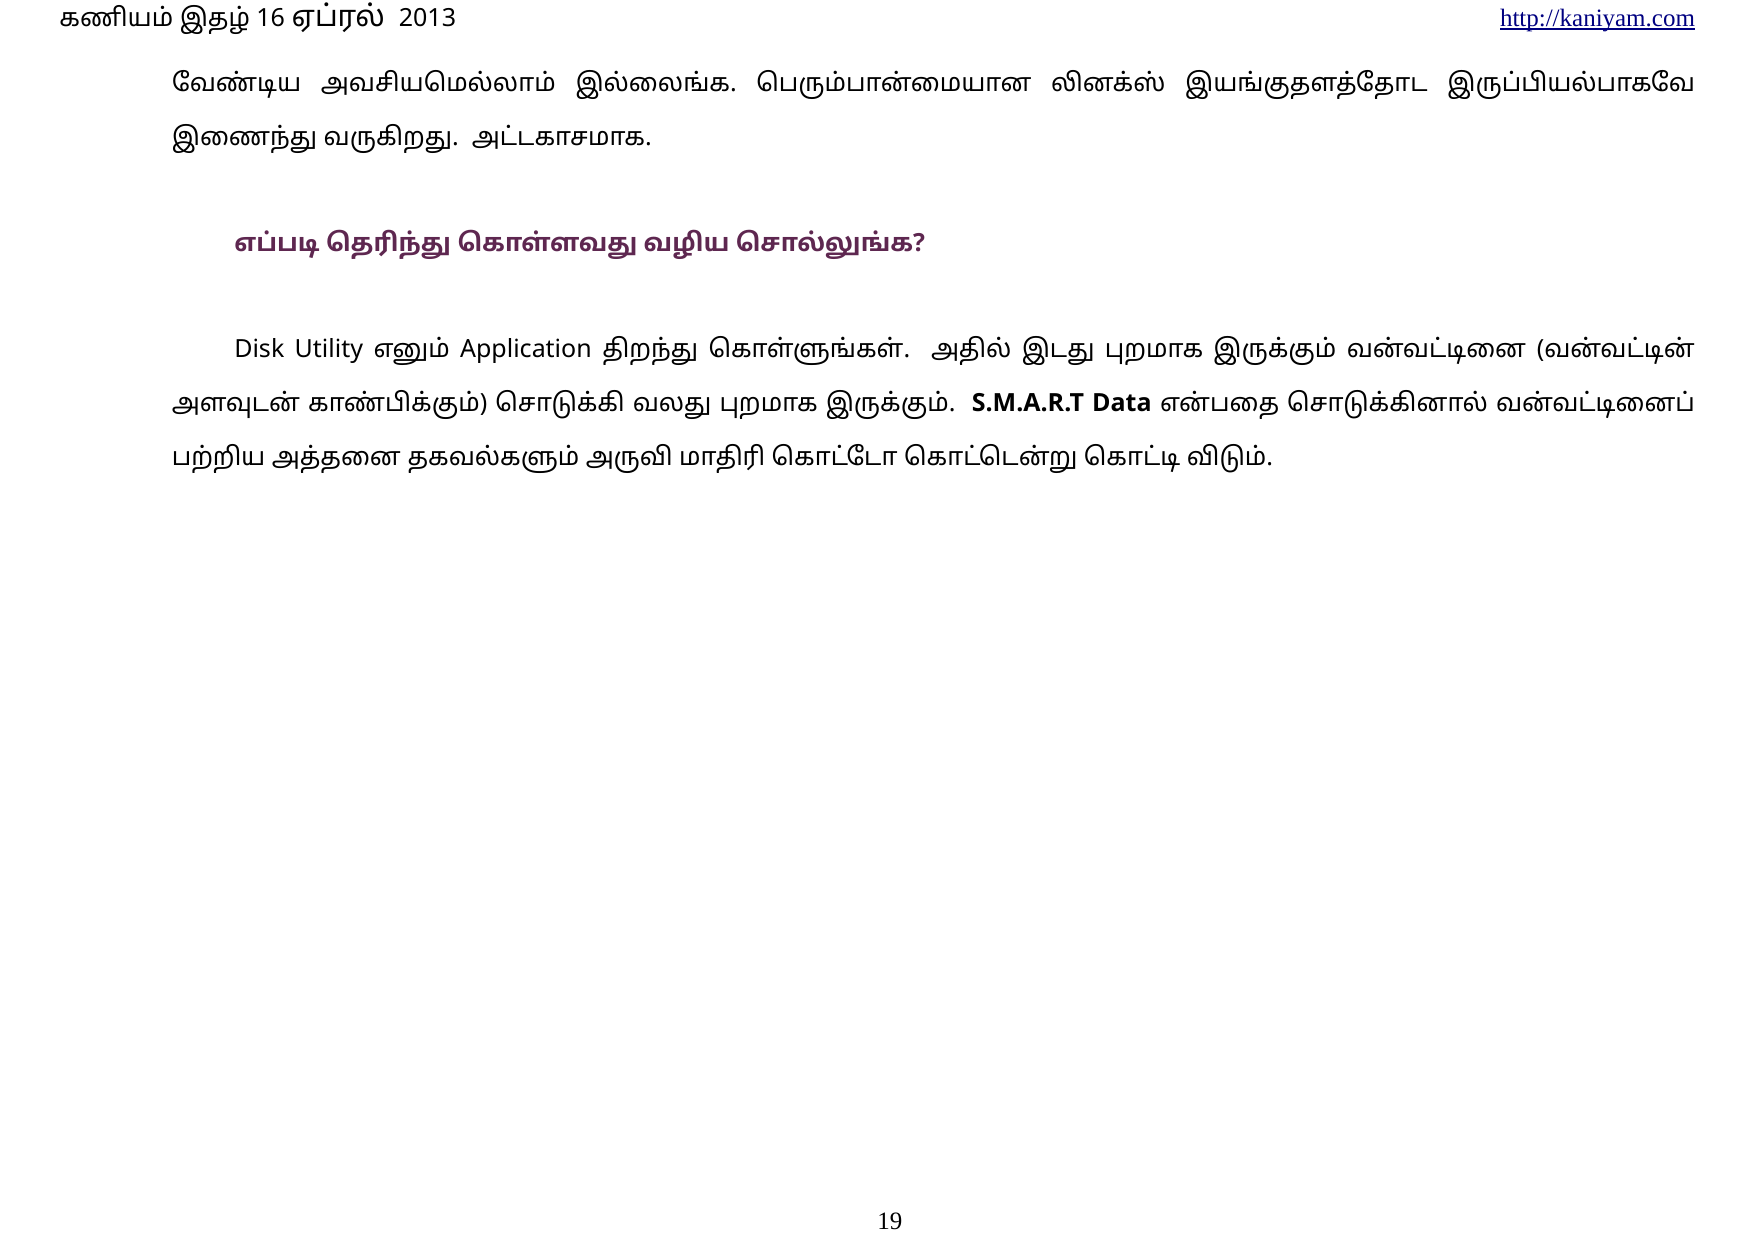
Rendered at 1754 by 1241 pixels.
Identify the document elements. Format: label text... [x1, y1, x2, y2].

text வேண்டிய அவசியமெல்லாம் இல்லைங்க. பெரும்பான்மையான லினக்ஸ் இயங்குதளத்தோட இருப்பியல்பாகவே இணைந்து வருகிறது. அட்டகாசமாக. [172, 64, 1695, 155]
text எப்படி தெரிந்து கொள்ளவது வழிய சொல்லுங்க? [172, 225, 1695, 262]
text Disk Utility எனும் Application திறந்து கொள்ளுங்கள். அதில் இடது புறமாக இருக்கும் வன்வட்டினை (வன்வட்டின் அளவுடன் காண்பிக்கும்) சொடுக்கி வலது புறமாக இருக்கும். S.M.A.R.T Data என்பதை சொடுக்கினால் வன்வட்டினைப் பற்றிய அத்தனை தகவல்களும் அருவி மாதிரி கொட்டோ கொட்டென்று கொட்டி விடும். [172, 331, 1695, 476]
